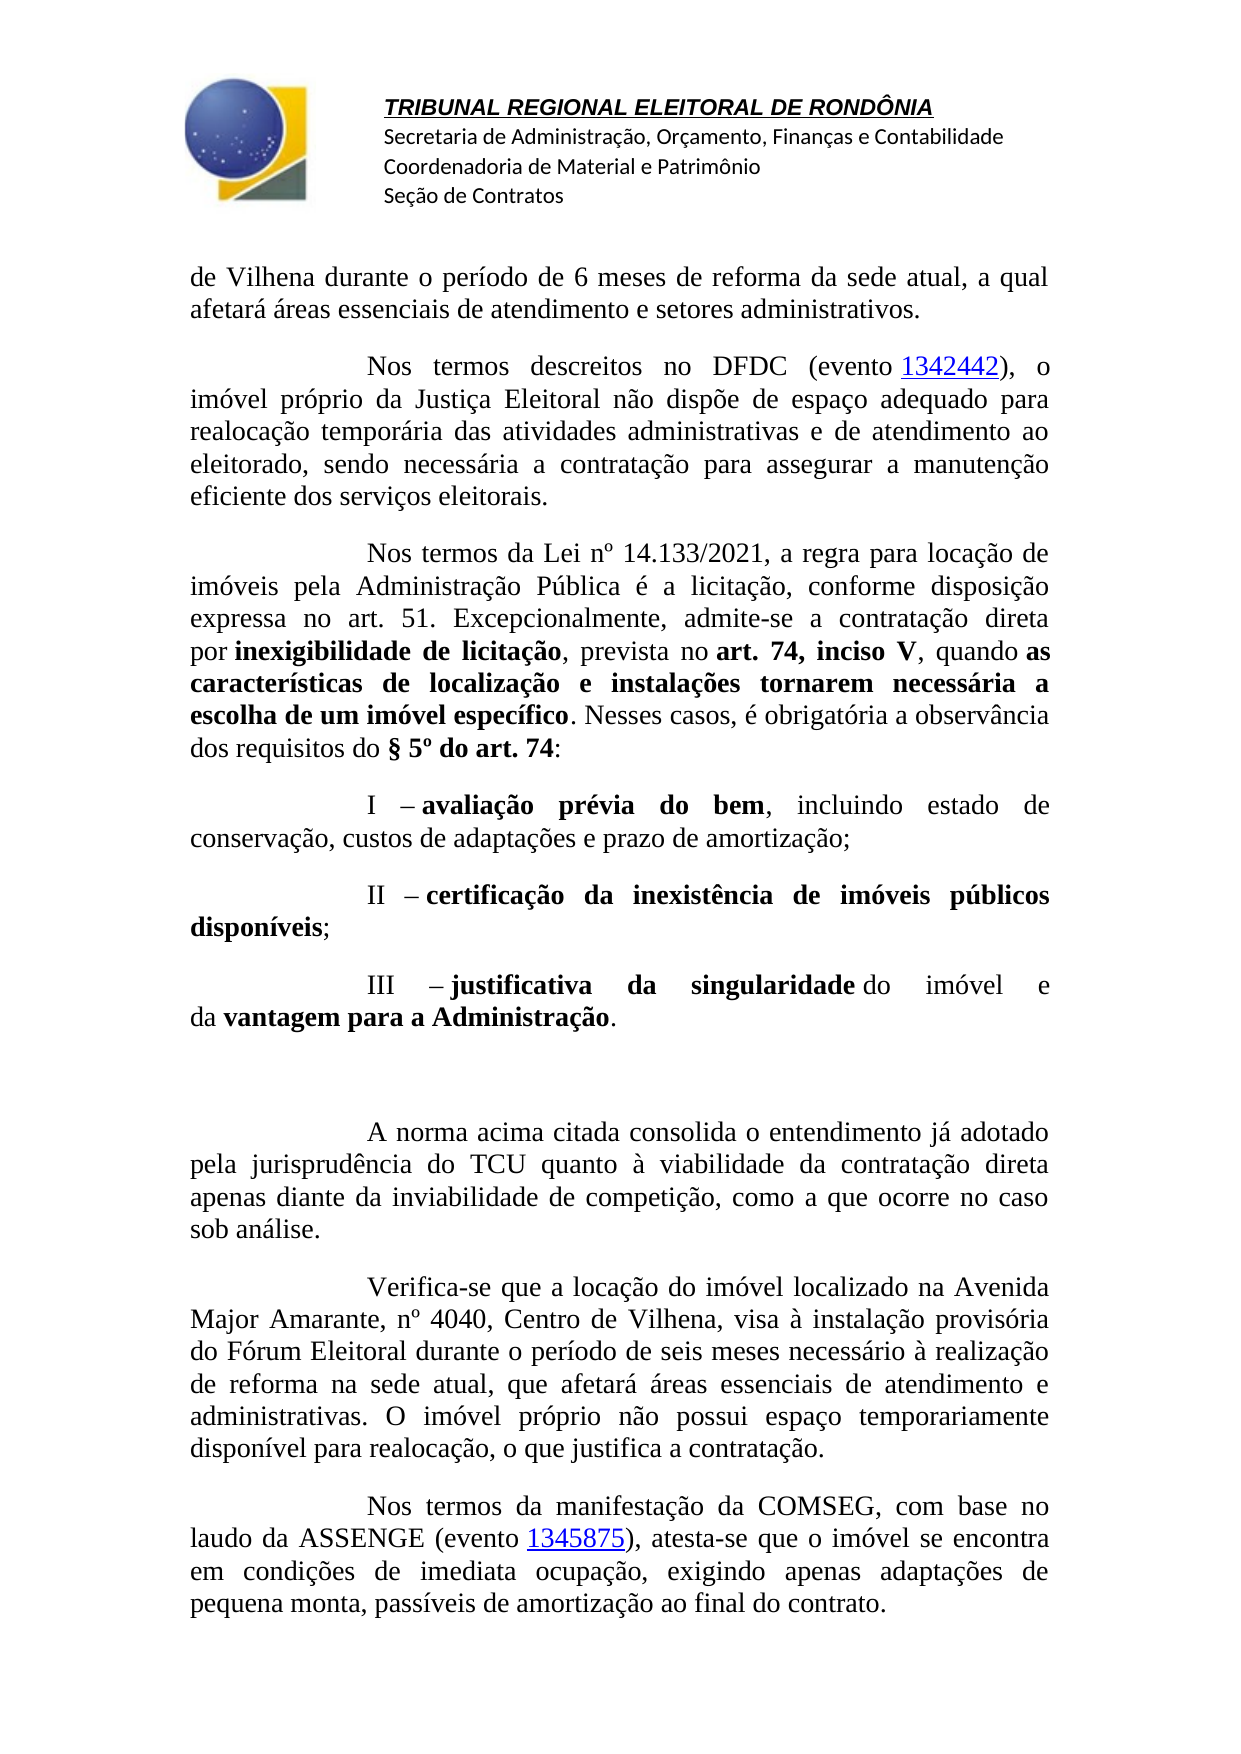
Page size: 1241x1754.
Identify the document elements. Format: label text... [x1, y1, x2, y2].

text Verifica-se que a locação do imóvel localizado na Avenida Major Amarante, nº 4040, Centro de Vilhena, visa à instalação provisória do Fórum Eleitoral durante o período de seis meses necessário à realização de reforma na sede atual, que afetará áreas essenciais de atendimento e administrativas. O imóvel próprio não possui espaço temporariamente disponível para realocação, o que justifica a contratação. [190, 1269, 1051, 1464]
text Nos termos da manifestação da COMSEG, com base no laudo da ASSENGE (evento 1345875), atesta-se que o imóvel se encontra em condições de imediata ocupação, exigindo apenas adaptações de pequena monta, passíveis de amortização ao final do contrato. [190, 1489, 1051, 1618]
text II – certificação da inexistência de imóveis públicos disponíveis; [190, 878, 1051, 943]
text I – avaliação prévia do bem, incluindo estado de conservação, custos de adaptações e prazo de amortização; [190, 788, 1051, 853]
text III – justificativa da singularidade do imóvel e da vantagem para a Administração. [190, 968, 1051, 1033]
text Nos termos descreitos no DFDC (evento 1342442), o imóvel próprio da Justiça Eleitoral não dispõe de espaço adequado para realocação temporária das atividades administrativas e de atendimento ao eleitorado, sendo necessária a contratação para assegurar a manutenção eficiente dos serviços eleitorais. [190, 349, 1051, 511]
text de Vilhena durante o período de 6 meses de reforma da sede atual, a qual afetará áreas essenciais de atendimento e setores administrativos. [190, 260, 1051, 324]
text Nos termos da Lei nº 14.133/2021, a regra para locação de imóveis pela Administração Pública é a licitação, conforme disposição expressa no art. 51. Excepcionalmente, admite-se a contratação direta por inexigibilidade de licitação, prevista no art. 74, inciso V, quando as características de localização e instalações tornarem necessária a escolha de um imóvel específico. Nesses casos, é obrigatória a observância dos requisitos do § 5º do art. 74: [190, 536, 1051, 763]
text A norma acima citada consolida o entendimento já adotado pela jurisprudência do TCU quanto à viabilidade da contratação direta apenas diante da inviabilidade de competição, como a que ocorre no caso sob análise. [190, 1115, 1051, 1244]
